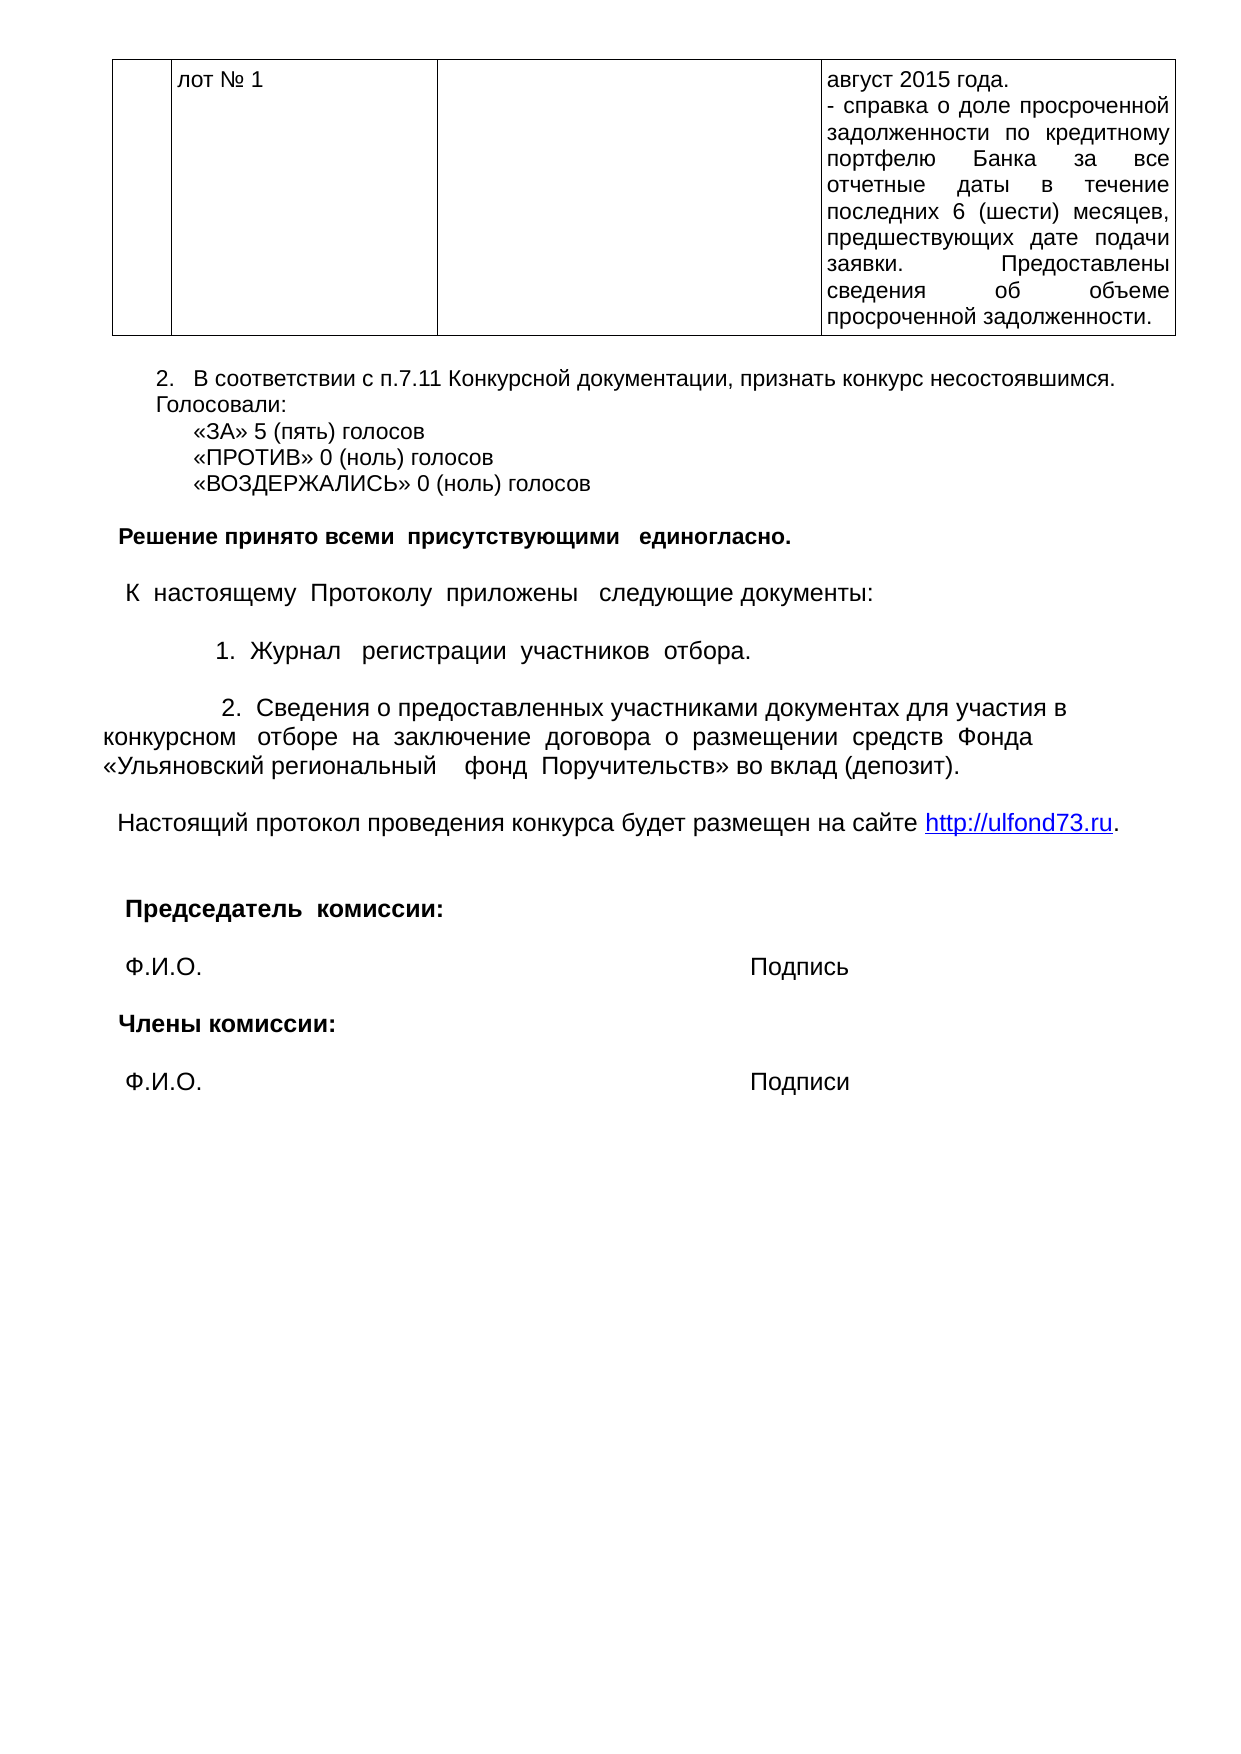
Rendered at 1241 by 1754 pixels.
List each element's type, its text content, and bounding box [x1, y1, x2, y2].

text Председатель комиссии: [118, 894, 1152, 923]
list В соответствии с п.7.11 Конкурсной документации, признать конкурс несостоявшимся. [156, 365, 1152, 391]
text Голосовали: [156, 391, 1152, 418]
text 1. Журнал регистрации участников отбора. [118, 636, 1152, 664]
subtitle Настоящий протокол проведения конкурса будет размещен на сайте http://ulfond73.ru. [103, 808, 1152, 837]
text Решение принято всеми присутствующими единогласно. [118, 523, 1152, 549]
text К настоящему Протоколу приложены следующие документы: [118, 578, 1152, 607]
text «ВОЗДЕРЖАЛИСЬ» 0 (ноль) голосов [193, 470, 1152, 497]
text «ПРОТИВ» 0 (ноль) голосов [193, 444, 1152, 470]
text Ф.И.О. Подпись [118, 952, 1152, 981]
subtitle 2. Сведения о предоставленных участниками документах для участия в конкурсном отборе на заключение договора о размещении средств Фонда «Ульяновский региональный фонд Поручительств» во вклад (депозит). [103, 693, 1152, 779]
table_cell [113, 60, 171, 335]
list «ЗА» 5 (пять) голосов [193, 418, 1152, 444]
text Члены комиссии: [118, 1009, 1152, 1038]
table_cell август 2015 года. - справка о доле просроченной задолженности по кредитному портфелю Банка за все отчетные даты в течение последних 6 (шести) месяцев, предшествующих дате подачи заявки. Предоставлены сведения об объеме просроченной задолженности. [822, 60, 1175, 335]
table_cell [438, 60, 821, 335]
text Ф.И.О. Подписи [118, 1067, 1152, 1096]
table_cell лот № 1 [172, 60, 437, 335]
